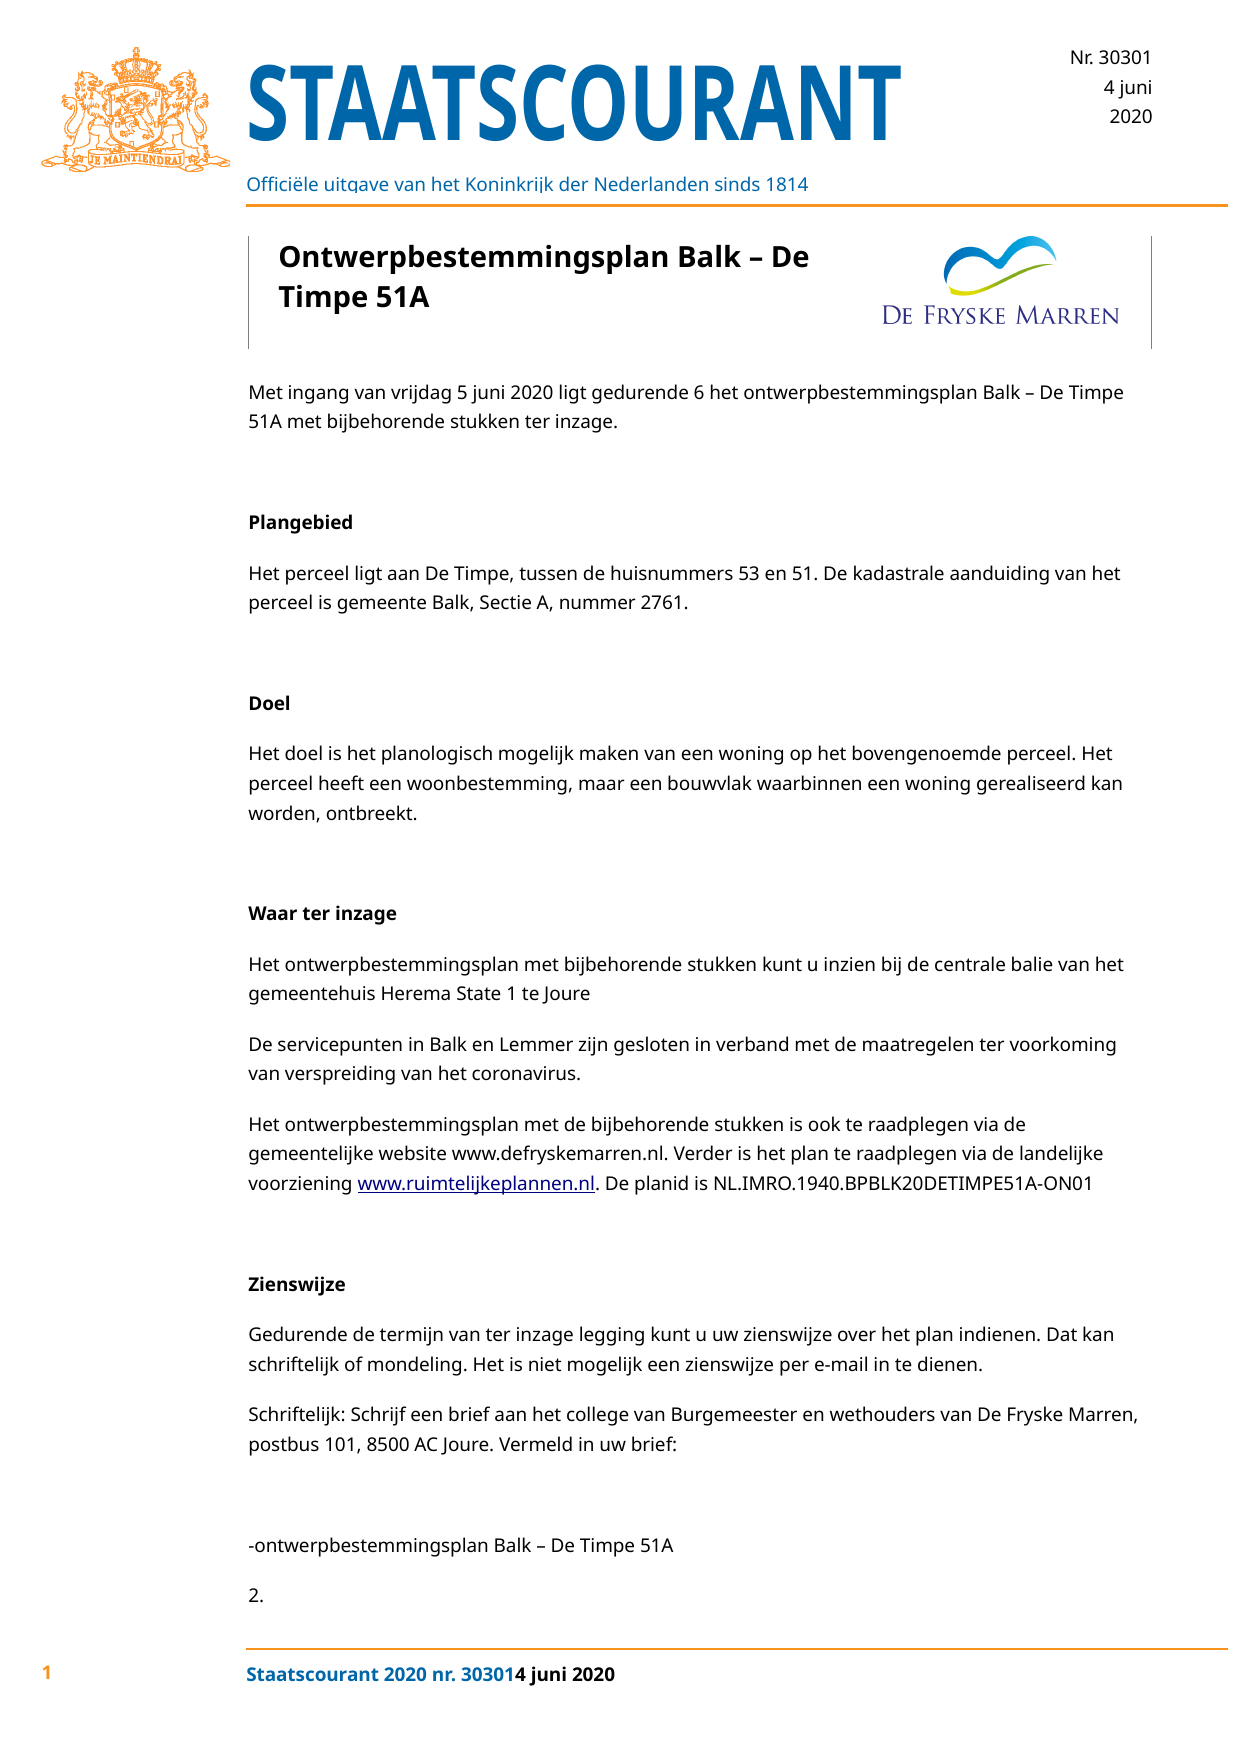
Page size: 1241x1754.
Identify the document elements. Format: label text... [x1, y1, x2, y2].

text 2. [248, 1582, 1152, 1608]
text Waar ter inzage [248, 901, 1152, 926]
text Gedurende de termijn van ter inzage legging kunt u uw zienswijze over het plan indienen. Dat kan schriftelijk of mondeling. Het is niet mogelijk een zienswijze per e-mail in te dienen. [248, 1321, 1152, 1377]
text Plangebied [248, 509, 1152, 535]
text Doel [248, 690, 1152, 716]
text -ontwerpbestemmingsplan Balk – De Timpe 51A [248, 1532, 1152, 1557]
text Schriftelijk: Schrijf een brief aan het college van Burgemeester en wethouders van De Fryske Marren, postbus 101, 8500 AC Joure. Vermeld in uw brief: [248, 1401, 1152, 1457]
text Het doel is het planologisch mogelijk maken van een woning op het bovengenoemde perceel. Het perceel heeft een woonbestemming, maar een bouwvlak waarbinnen een woning gerealiseerd kan worden, ontbreekt. [248, 741, 1152, 825]
text De servicepunten in Balk en Lemmer zijn gesloten in verband met de maatregelen ter voorkoming van verspreiding van het coronavirus. [248, 1031, 1152, 1086]
table_header Ontwerpbestemmingsplan Balk – De Timpe 51A [249, 236, 850, 349]
text Met ingang van vrijdag 5 juni 2020 ligt gedurende 6 het ontwerpbestemmingsplan Balk – De Timpe 51A met bijbehorende stukken ter inzage. [248, 379, 1152, 434]
table_header [850, 236, 1151, 349]
text Het perceel ligt aan De Timpe, tussen de huisnummers 53 en 51. De kadastrale aanduiding van het perceel is gemeente Balk, Sectie A, nummer 2761. [248, 560, 1152, 615]
text Het ontwerpbestemmingsplan met de bijbehorende stukken is ook te raadplegen via de gemeentelijke website www.defryskemarren.nl. Verder is het plan te raadplegen via de landelijke voorziening www.ruimtelijkeplannen.nl. De planid is NL.IMRO.1940.BPBLK20DETIMPE51A-ON01 [248, 1111, 1152, 1196]
text Zienswijze [248, 1271, 1152, 1297]
text Het ontwerpbestemmingsplan met bijbehorende stukken kunt u inzien bij de centrale balie van het gemeentehuis Herema State 1 te Joure [248, 951, 1152, 1006]
picture [882, 236, 1119, 324]
picture [41, 47, 231, 172]
